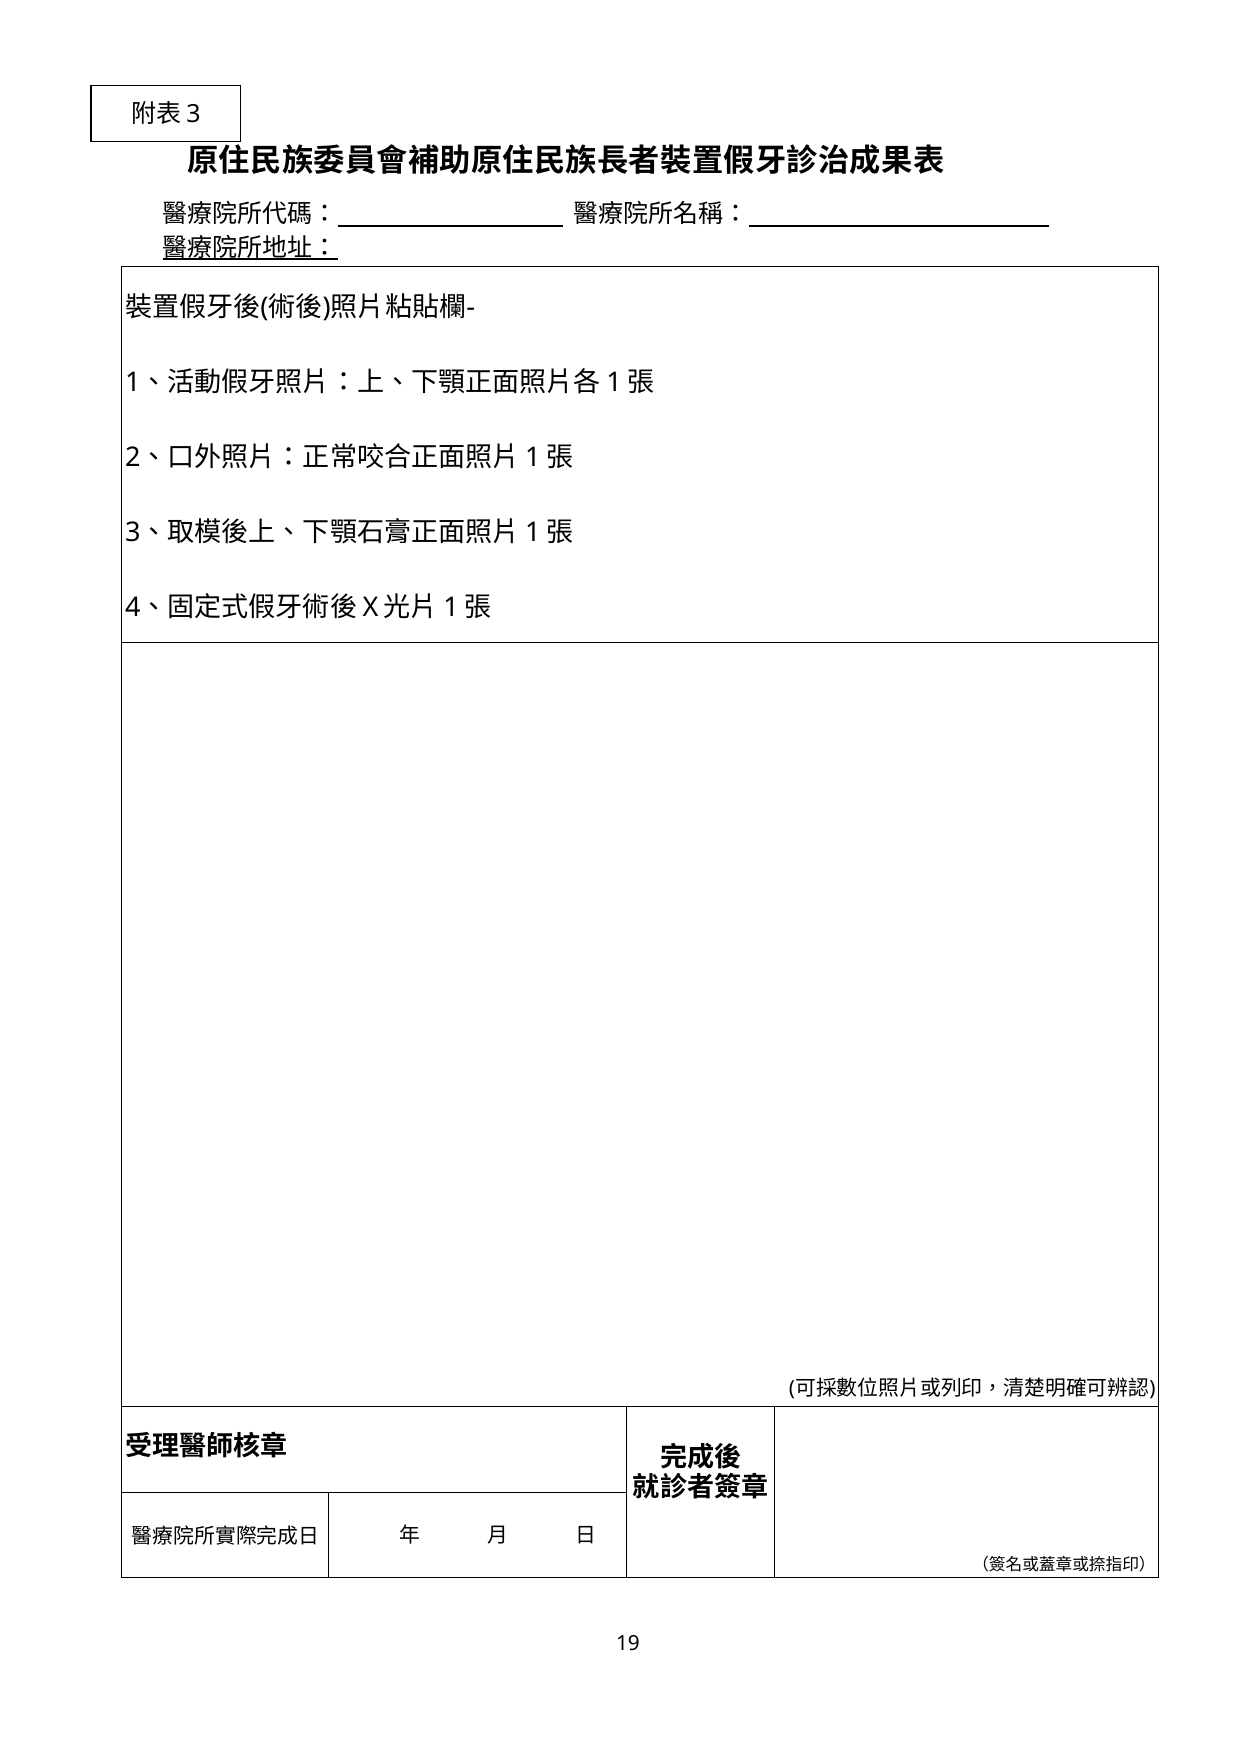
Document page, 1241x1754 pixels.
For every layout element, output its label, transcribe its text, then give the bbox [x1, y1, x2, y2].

text 醫療院所地址： [162, 233, 1123, 262]
table_cell 醫療院所實際完成日 [122, 1493, 328, 1577]
text 附表3 [106, 94, 225, 130]
text 醫療院所代碼： 醫療院所名稱： [162, 199, 1123, 228]
table_cell 完成後 就診者簽章 [627, 1407, 774, 1577]
table_cell 受理醫師核章 [122, 1407, 626, 1492]
table_header 裝置假牙後(術後)照片粘貼欄- 活動假牙照片：上、下顎正面照片各1張 口外照片：正常咬合正面照片1張 取模後上、下顎石膏正面照片1張 固定式假牙術後X光片1張 [122, 267, 1158, 642]
table_cell （簽名或蓋章或捺指印） [775, 1407, 1158, 1577]
text 原住民族委員會補助原住民族長者裝置假牙診治成果表 [187, 120, 1093, 195]
table_cell (可採數位照片或列印，清楚明確可辨認) [122, 643, 1158, 1406]
table_cell 年 月 日 [329, 1493, 626, 1577]
